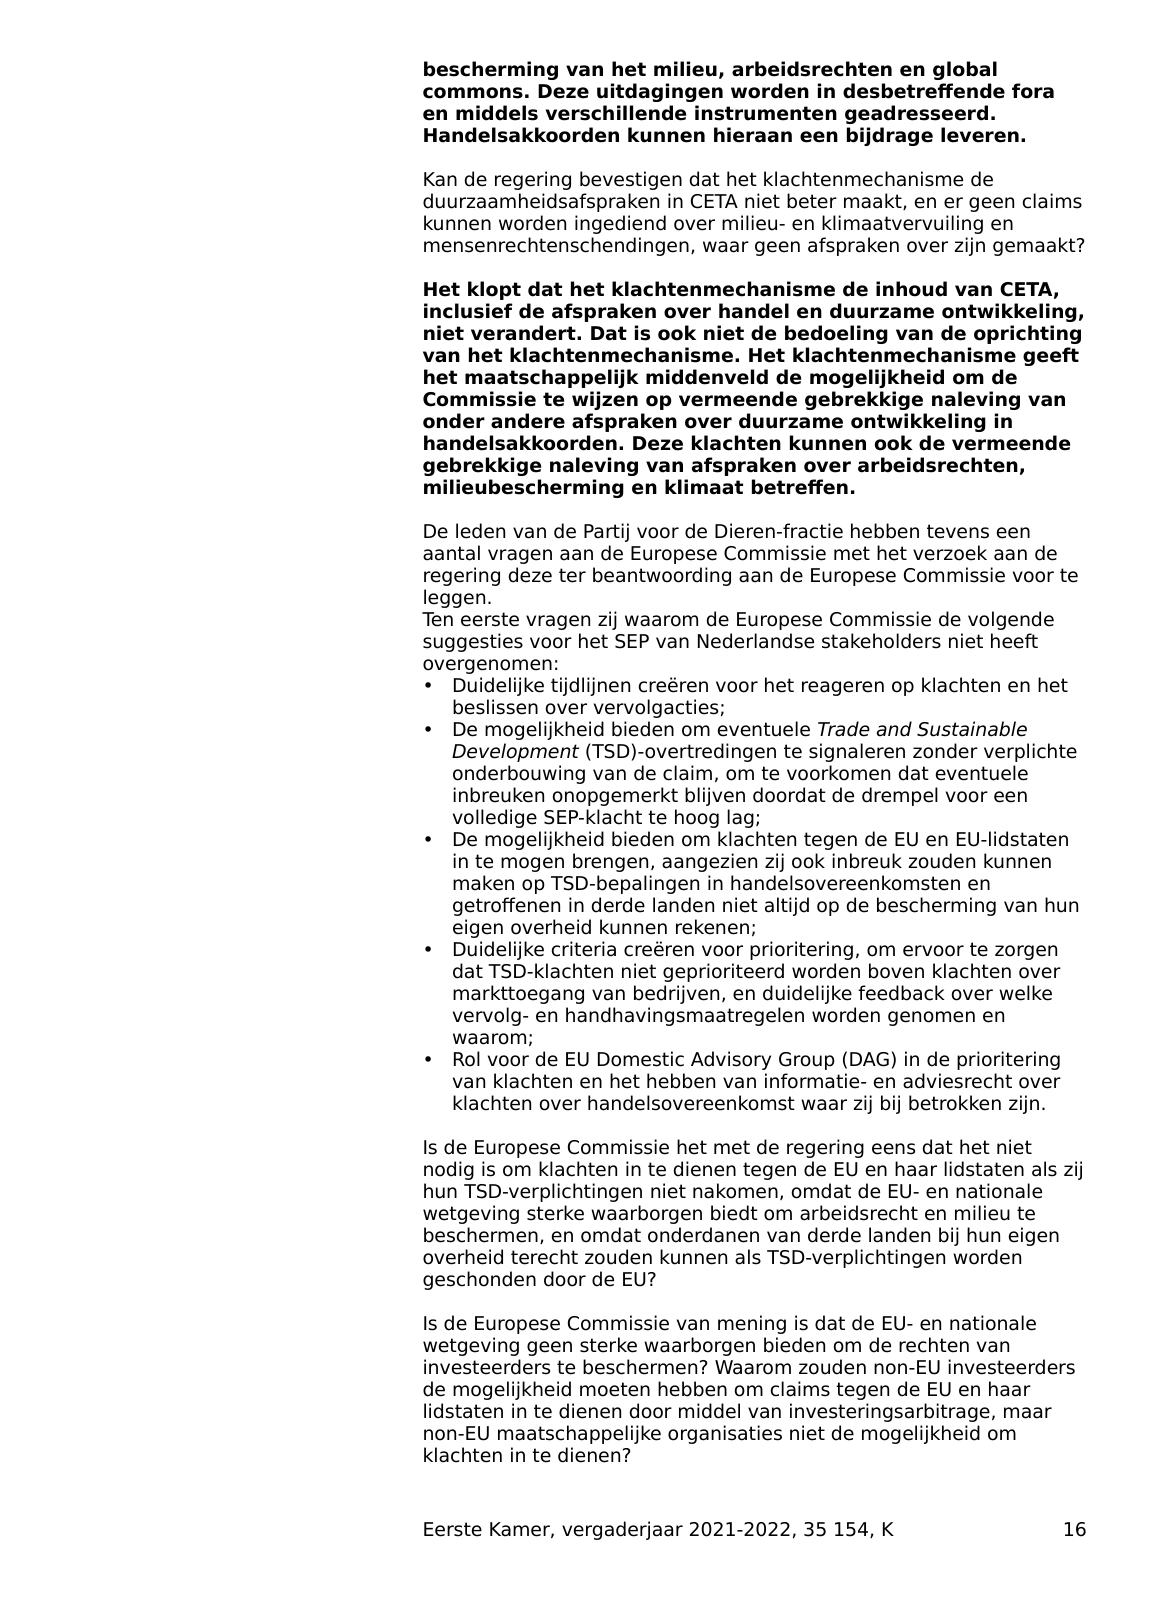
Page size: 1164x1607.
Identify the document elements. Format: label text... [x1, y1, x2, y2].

text • Duidelijke criteria creëren voor prioritering, om ervoor te zorgen dat TSD-klachten niet geprioriteerd worden boven klachten over markttoegang van bedrijven, en duidelijke feedback over welke vervolg- en handhavingsmaatregelen worden genomen en waarom; [422, 939, 1087, 1049]
text • De mogelijkheid bieden om eventuele Trade and Sustainable Development (TSD)-overtredingen te signaleren zonder verplichte onderbouwing van de claim, om te voorkomen dat eventuele inbreuken onopgemerkt blijven doordat de drempel voor een volledige SEP-klacht te hoog lag; [422, 719, 1087, 829]
text Is de Europese Commissie van mening is dat de EU- en nationale wetgeving geen sterke waarborgen bieden om de rechten van investeerders te beschermen? Waarom zouden non-EU investeerders de mogelijkheid moeten hebben om claims tegen de EU en haar lidstaten in te dienen door middel van investeringsarbitrage, maar non-EU maatschappelijke organisaties niet de mogelijkheid om klachten in te dienen? [422, 1313, 1087, 1467]
text bescherming van het milieu, arbeidsrechten en global commons. Deze uitdagingen worden in desbetreffende fora en middels verschillende instrumenten geadresseerd. Handelsakkoorden kunnen hieraan een bijdrage leveren. [422, 59, 1087, 147]
text Kan de regering bevestigen dat het klachtenmechanisme de duurzaamheidsafspraken in CETA niet beter maakt, en er geen claims kunnen worden ingediend over milieu- en klimaatvervuiling en mensenrechtenschendingen, waar geen afspraken over zijn gemaakt? [422, 169, 1087, 257]
text Ten eerste vragen zij waarom de Europese Commissie de volgende suggesties voor het SEP van Nederlandse stakeholders niet heeft overgenomen: [422, 609, 1087, 675]
text • De mogelijkheid bieden om klachten tegen de EU en EU-lidstaten in te mogen brengen, aangezien zij ook inbreuk zouden kunnen maken op TSD-bepalingen in handelsovereenkomsten en getroffenen in derde landen niet altijd op de bescherming van hun eigen overheid kunnen rekenen; [422, 829, 1087, 939]
text • Duidelijke tijdlijnen creëren voor het reageren op klachten en het beslissen over vervolgacties; [422, 675, 1087, 719]
text De leden van de Partij voor de Dieren-fractie hebben tevens een aantal vragen aan de Europese Commissie met het verzoek aan de regering deze ter beantwoording aan de Europese Commissie voor te leggen. [422, 521, 1087, 609]
text Is de Europese Commissie het met de regering eens dat het niet nodig is om klachten in te dienen tegen de EU en haar lidstaten als zij hun TSD-verplichtingen niet nakomen, omdat de EU- en nationale wetgeving sterke waarborgen biedt om arbeidsrecht en milieu te beschermen, en omdat onderdanen van derde landen bij hun eigen overheid terecht zouden kunnen als TSD-verplichtingen worden geschonden door de EU? [422, 1137, 1087, 1291]
text • Rol voor de EU Domestic Advisory Group (DAG) in de prioritering van klachten en het hebben van informatie- en adviesrecht over klachten over handelsovereenkomst waar zij bij betrokken zijn. [422, 1049, 1087, 1115]
text Het klopt dat het klachtenmechanisme de inhoud van CETA, inclusief de afspraken over handel en duurzame ontwikkeling, niet verandert. Dat is ook niet de bedoeling van de oprichting van het klachtenmechanisme. Het klachtenmechanisme geeft het maatschappelijk middenveld de mogelijkheid om de Commissie te wijzen op vermeende gebrekkige naleving van onder andere afspraken over duurzame ontwikkeling in handelsakkoorden. Deze klachten kunnen ook de vermeende gebrekkige naleving van afspraken over arbeidsrechten, milieubescherming en klimaat betreffen. [422, 279, 1087, 499]
